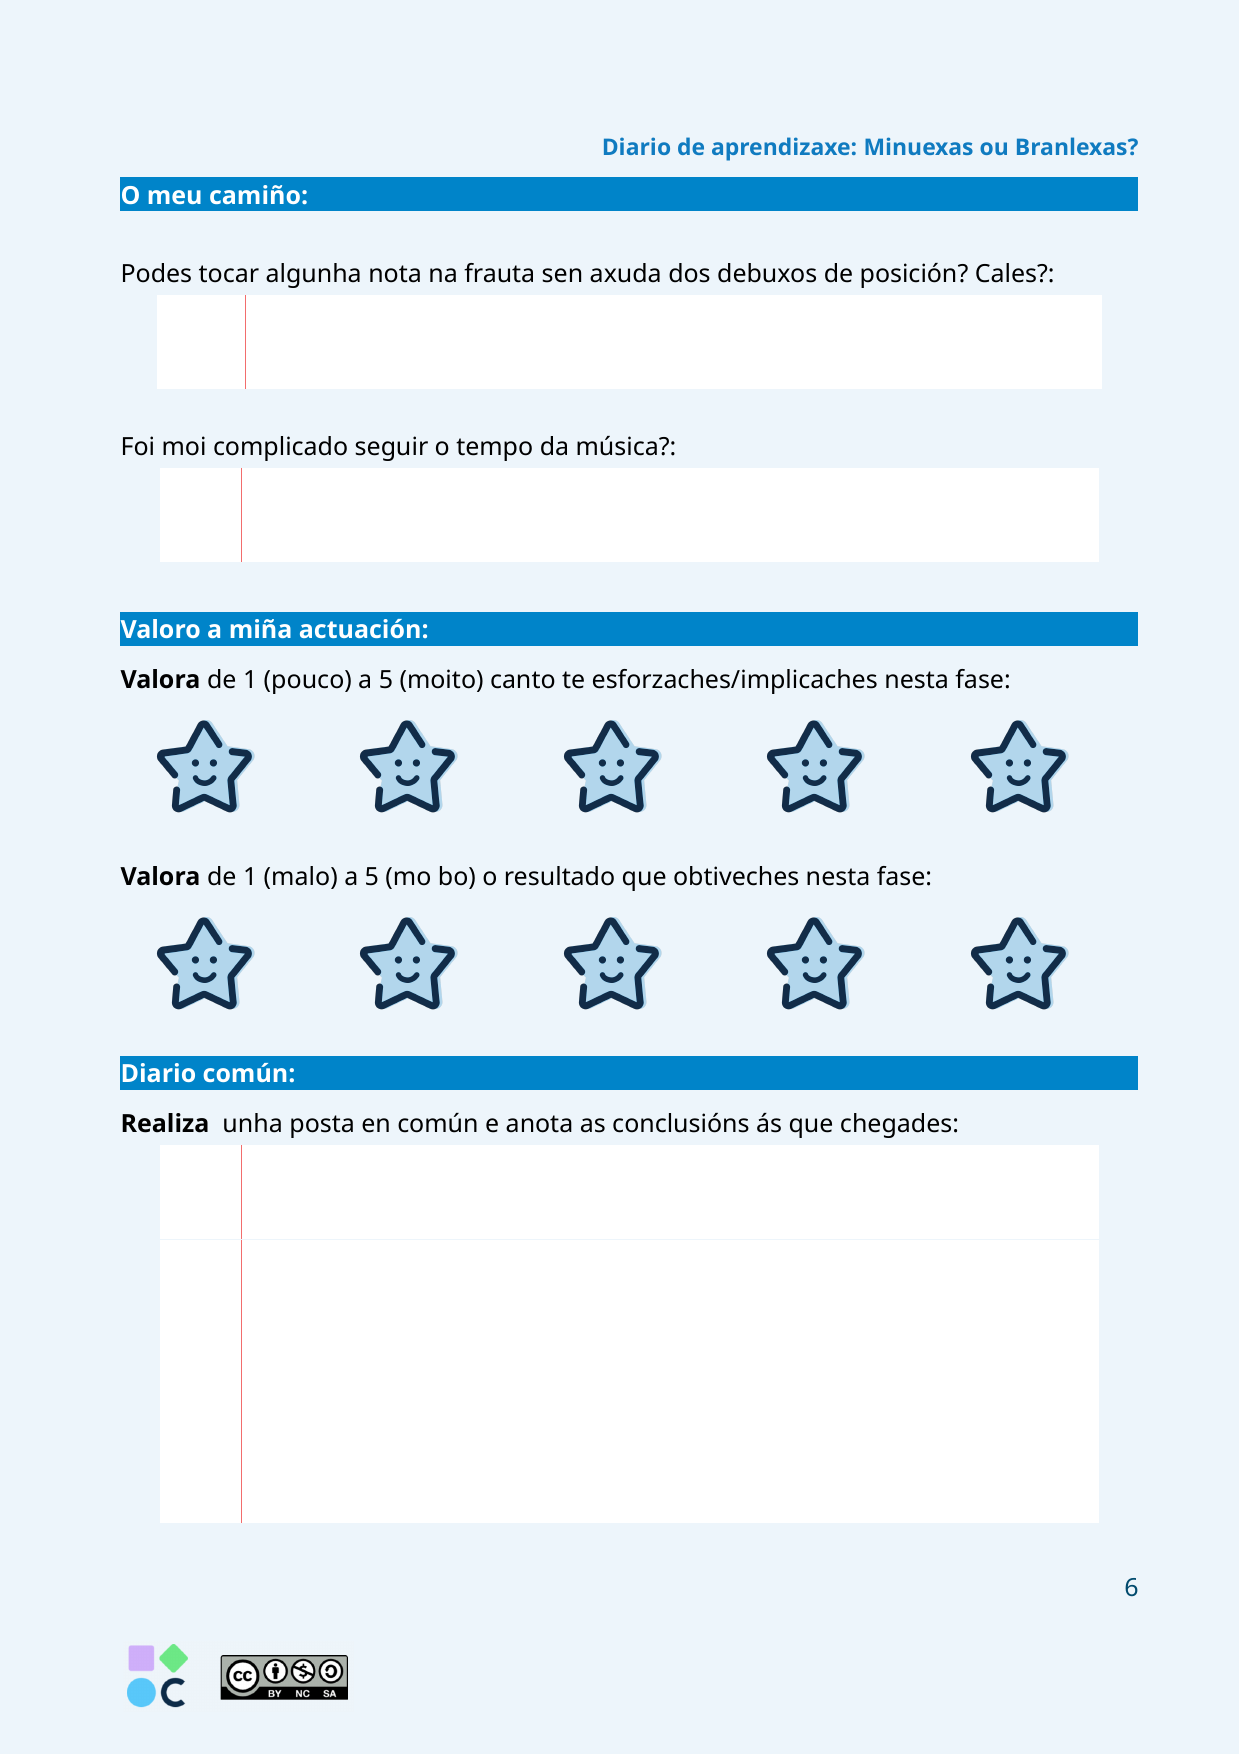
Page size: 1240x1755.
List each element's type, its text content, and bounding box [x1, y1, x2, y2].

text Valora de 1 (malo) a 5 (mo bo) o resultado que obtiveches nesta fase: [120, 859, 1138, 893]
text O meu camiño: [120, 177, 1138, 211]
table_cell [160, 1429, 241, 1476]
table_header [731, 898, 935, 1046]
table_cell [242, 1429, 1099, 1476]
table_header [324, 898, 527, 1046]
table_header [120, 701, 324, 848]
picture [556, 908, 669, 1018]
table_header [120, 898, 324, 1046]
table_cell [160, 1381, 241, 1429]
table_header [246, 295, 1102, 342]
table_header [160, 468, 241, 515]
table_cell [242, 1334, 1099, 1381]
text Podes tocar algunha nota na frauta sen axuda dos debuxos de posición? Cales?: [120, 256, 1138, 290]
table_header [935, 701, 1138, 848]
picture [352, 908, 465, 1018]
table_header [528, 898, 731, 1046]
table_cell [246, 342, 1102, 389]
table_cell [242, 1287, 1099, 1334]
table_header [157, 295, 245, 342]
table_header [528, 701, 731, 848]
table_cell [160, 1240, 241, 1287]
table_cell [242, 515, 1099, 562]
text Valora de 1 (pouco) a 5 (moito) canto te esforzaches/implicaches nesta fase: [120, 662, 1138, 696]
table_header [242, 468, 1099, 515]
text Valoro a miña actuación: [120, 612, 1138, 646]
text Diario común: [120, 1056, 1138, 1090]
table_cell [242, 1381, 1099, 1429]
picture [149, 711, 262, 821]
picture [352, 711, 465, 821]
picture [760, 711, 872, 821]
picture [760, 908, 872, 1018]
table_cell [160, 1192, 241, 1239]
picture [963, 908, 1076, 1018]
table_cell [160, 1476, 241, 1523]
table_cell [160, 1334, 241, 1381]
picture [123, 1641, 354, 1712]
table_header [731, 701, 935, 848]
text Realiza unha posta en común e anota as conclusións ás que chegades: [120, 1106, 1138, 1140]
table_header [242, 1145, 1099, 1192]
table_header [935, 898, 1138, 1046]
table_cell [242, 1240, 1099, 1287]
picture [149, 909, 262, 1018]
table_header [160, 1145, 241, 1192]
table_cell [160, 1287, 241, 1334]
text Foi moi complicado seguir o tempo da música?: [120, 429, 1138, 463]
picture [963, 711, 1076, 821]
table_header [324, 701, 527, 848]
table_cell [242, 1192, 1099, 1239]
table_cell [242, 1476, 1099, 1523]
table_cell [157, 342, 245, 389]
table_cell [160, 515, 241, 562]
picture [556, 711, 669, 821]
